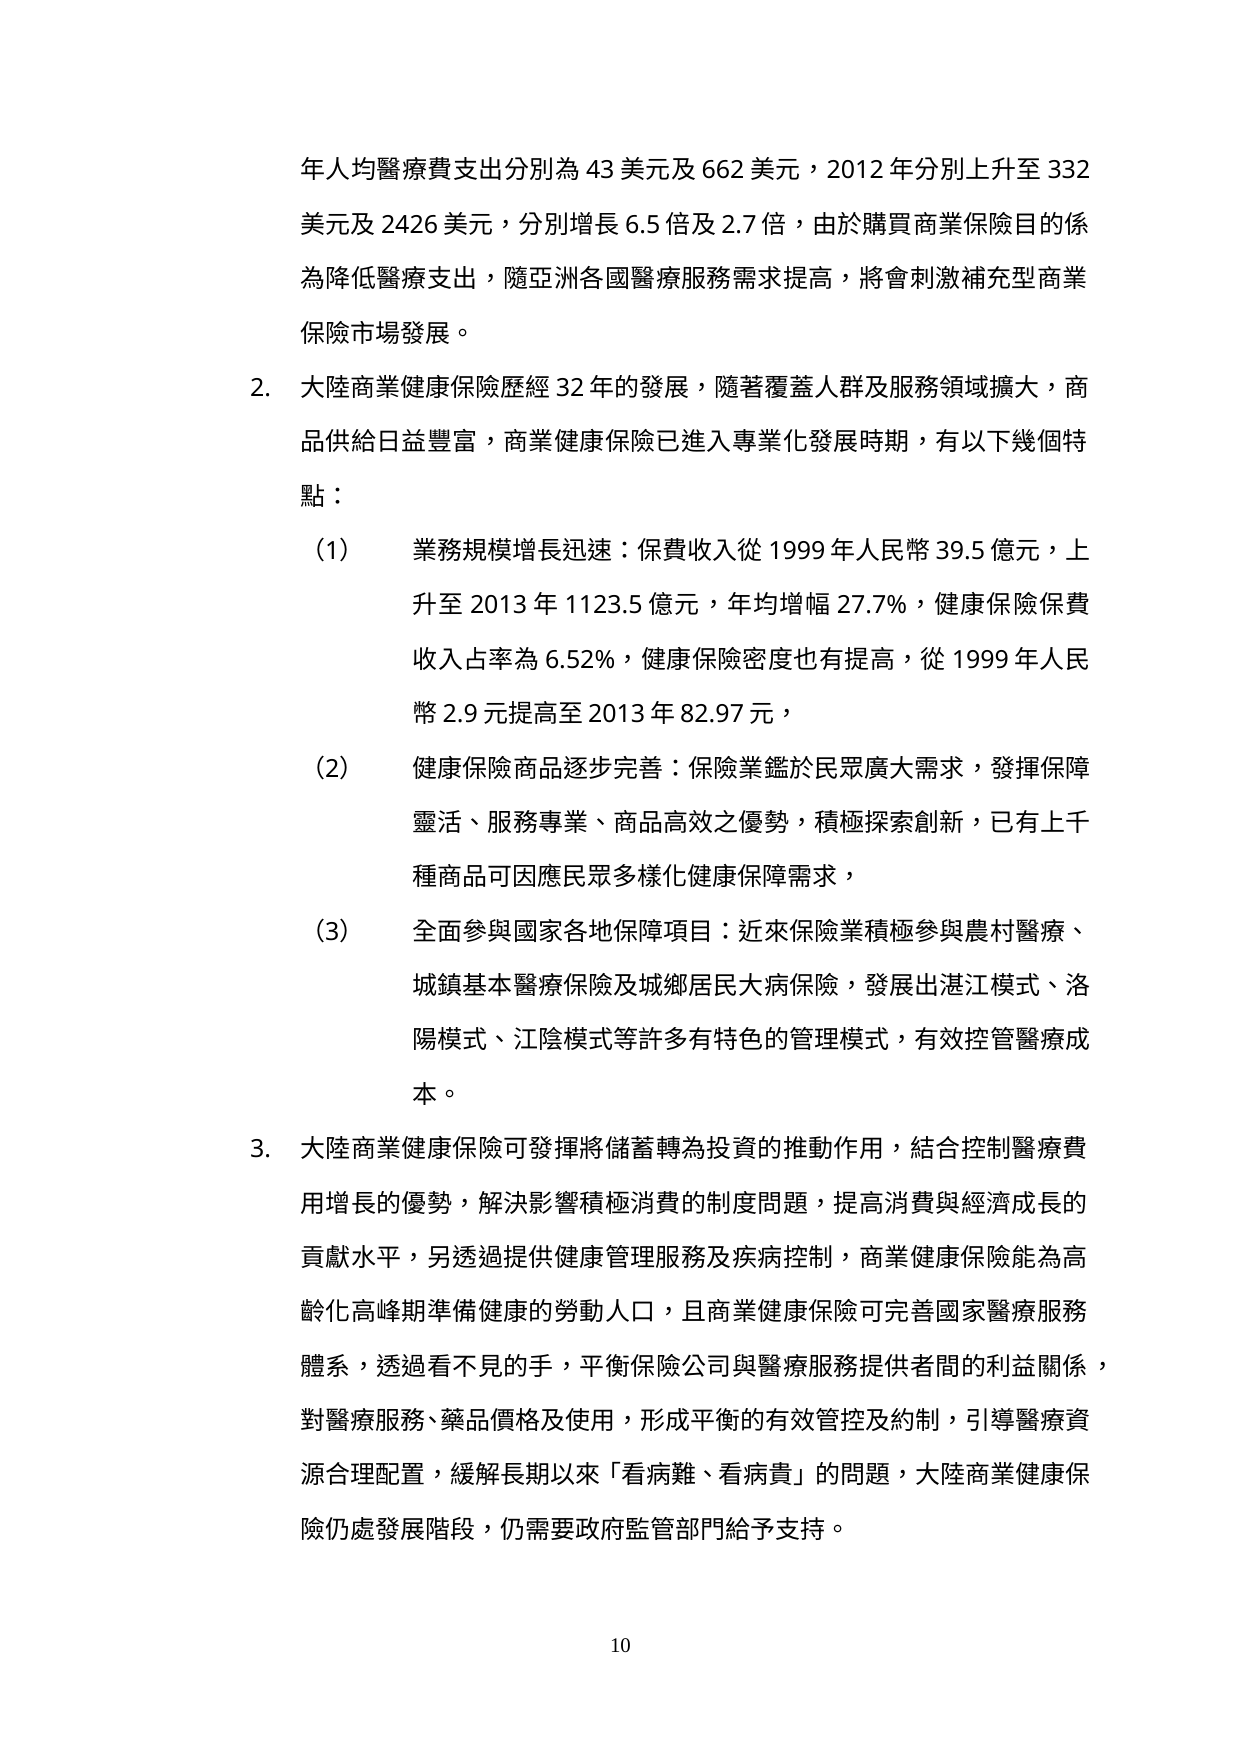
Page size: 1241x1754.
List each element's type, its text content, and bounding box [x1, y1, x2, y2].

list 業務規模增長迅速：保費收入從1999年人民幣39.5億元，上升至2013年1123.5億元，年均增幅27.7%，健康保險保費收入占率為6.52%，健康保險密度也有提高，從1999年人民幣2.9元提高至2013年82.97元， [300, 531, 1090, 730]
list 大陸商業健康保險可發揮將儲蓄轉為投資的推動作用，結合控制醫療費用增長的優勢，解決影響積極消費的制度問題，提高消費與經濟成長的貢獻水平，另透過提供健康管理服務及疾病控制，商業健康保險能為高齡化高峰期準備健康的勞動人口，且商業健康保險可完善國家醫療服務體系，透過看不見的手，平衡保險公司與醫療服務提供者間的利益關係，對醫療服務、藥品價格及使用，形成平衡的有效管控及約制，引導醫療資源合理配置，緩解長期以來「看病難、看病貴」的問題，大陸商業健康保險仍處發展階段，仍需要政府監管部門給予支持。 [250, 1129, 1090, 1546]
list 健康保險商品逐步完善：保險業鑑於民眾廣大需求，發揮保障靈活、服務專業、商品高效之優勢，積極探索創新，已有上千種商品可因應民眾多樣化健康保障需求， [300, 748, 1090, 893]
list 大陸商業健康保險歷經32年的發展，隨著覆蓋人群及服務領域擴大，商品供給日益豐富，商業健康保險已進入專業化發展時期，有以下幾個特點： [250, 367, 1090, 512]
list 年人均醫療費支出分別為43美元及662美元，2012年分別上升至332美元及2426美元，分別增長6.5倍及2.7倍，由於購買商業保險目的係為降低醫療支出，隨亞洲各國醫療服務需求提高，將會刺激補充型商業保險市場發展。 [250, 150, 1090, 349]
list 全面參與國家各地保障項目：近來保險業積極參與農村醫療、城鎮基本醫療保險及城鄉居民大病保險，發展出湛江模式、洛陽模式、江陰模式等許多有特色的管理模式，有效控管醫療成本。 [300, 911, 1090, 1111]
